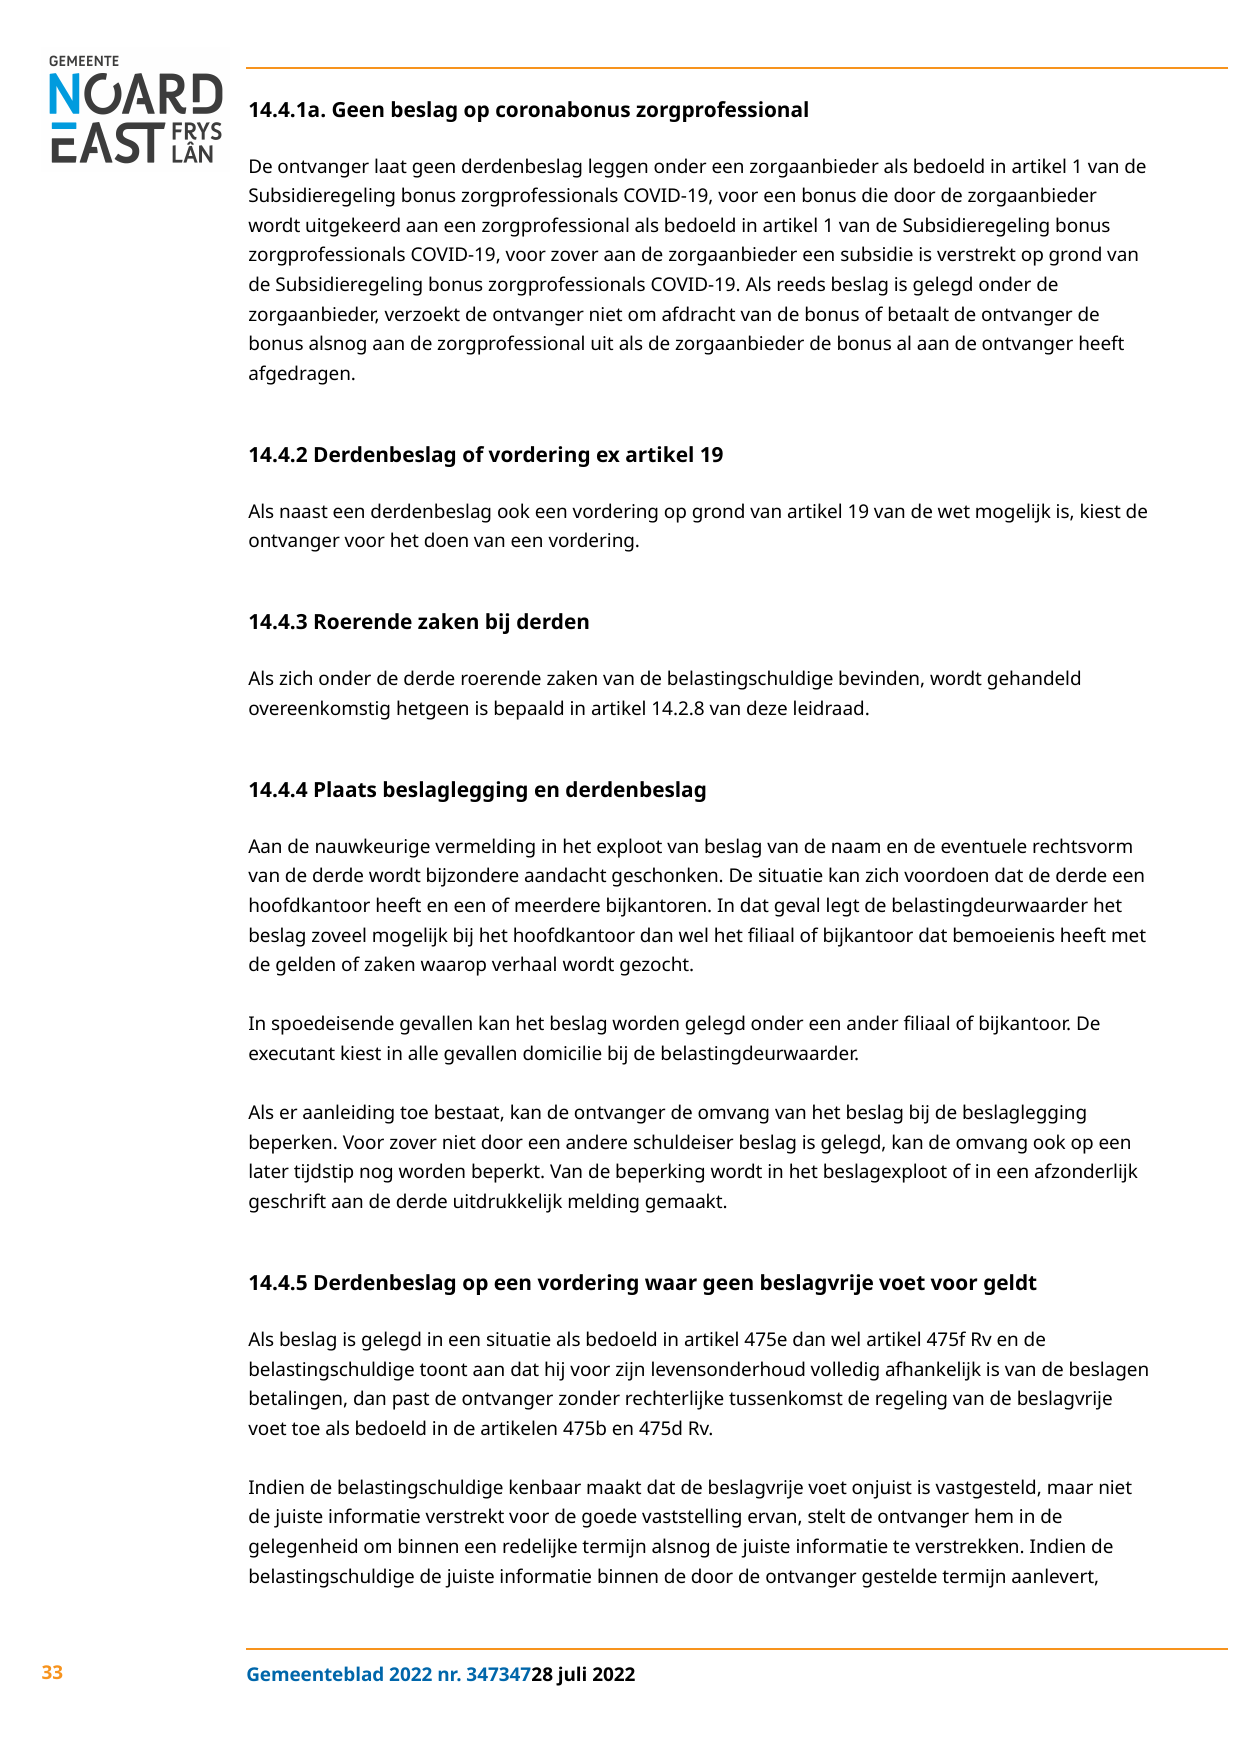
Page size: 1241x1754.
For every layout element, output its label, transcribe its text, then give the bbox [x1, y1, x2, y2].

text 14.4.4 Plaats beslaglegging en derdenbeslag [248, 775, 1152, 803]
text Als naast een derdenbeslag ook een vordering op grond van artikel 19 van de wet mogelijk is, kiest de ontvanger voor het doen van een vordering. [248, 498, 1152, 553]
text 14.4.2 Derdenbeslag of vordering ex artikel 19 [248, 440, 1152, 468]
text De ontvanger laat geen derdenbeslag leggen onder een zorgaanbieder als bedoeld in artikel 1 van de Subsidieregeling bonus zorgprofessionals COVID-19, voor een bonus die door de zorgaanbieder wordt uitgekeerd aan een zorgprofessional als bedoeld in artikel 1 van de Subsidieregeling bonus zorgprofessionals COVID-19, voor zover aan de zorgaanbieder een subsidie is verstrekt op grond van de Subsidieregeling bonus zorgprofessionals COVID-19. Als reeds beslag is gelegd onder de zorgaanbieder, verzoekt de ontvanger niet om afdracht van de bonus of betaalt de ontvanger de bonus alsnog aan de zorgprofessional uit als de zorgaanbieder de bonus al aan de ontvanger heeft afgedragen. [248, 153, 1152, 386]
text Als er aanleiding toe bestaat, kan de ontvanger de omvang van het beslag bij de beslaglegging beperken. Voor zover niet door een andere schuldeiser beslag is gelegd, kan de omvang ook op een later tijdstip nog worden beperkt. Van de beperking wordt in het beslagexploot of in een afzonderlijk geschrift aan de derde uitdrukkelijk melding gemaakt. [248, 1099, 1152, 1214]
picture [41, 47, 231, 172]
text Als beslag is gelegd in een situatie als bedoeld in artikel 475e dan wel artikel 475f Rv en de belastingschuldige toont aan dat hij voor zijn levensonderhoud volledig afhankelijk is van de beslagen betalingen, dan past de ontvanger zonder rechterlijke tussenkomst de regeling van de beslagvrije voet toe als bedoeld in de artikelen 475b en 475d Rv. [248, 1326, 1152, 1441]
text In spoedeisende gevallen kan het beslag worden gelegd onder een ander filiaal of bijkantoor. De executant kiest in alle gevallen domicilie bij de belastingdeurwaarder. [248, 1011, 1152, 1066]
text 14.4.5 Derdenbeslag op een vordering waar geen beslagvrije voet voor geldt [248, 1268, 1152, 1297]
text 14.4.1a. Geen beslag op coronabonus zorgprofessional [248, 95, 1152, 123]
text Als zich onder de derde roerende zaken van de belastingschuldige bevinden, wordt gehandeld overeenkomstig hetgeen is bepaald in artikel 14.2.8 van deze leidraad. [248, 666, 1152, 721]
text Indien de belastingschuldige kenbaar maakt dat de beslagvrije voet onjuist is vastgesteld, maar niet de juiste informatie verstrekt voor de goede vaststelling ervan, stelt de ontvanger hem in de gelegenheid om binnen een redelijke termijn alsnog de juiste informatie te verstrekken. Indien de belastingschuldige de juiste informatie binnen de door de ontvanger gestelde termijn aanlevert, [248, 1474, 1152, 1588]
text Aan de nauwkeurige vermelding in het exploot van beslag van de naam en de eventuele rechtsvorm van de derde wordt bijzondere aandacht geschonken. De situatie kan zich voordoen dat de derde een hoofdkantoor heeft en een of meerdere bijkantoren. In dat geval legt de belastingdeurwaarder het beslag zoveel mogelijk bij het hoofdkantoor dan wel het filiaal of bijkantoor dat bemoeienis heeft met de gelden of zaken waarop verhaal wordt gezocht. [248, 833, 1152, 977]
text 14.4.3 Roerende zaken bij derden [248, 607, 1152, 636]
